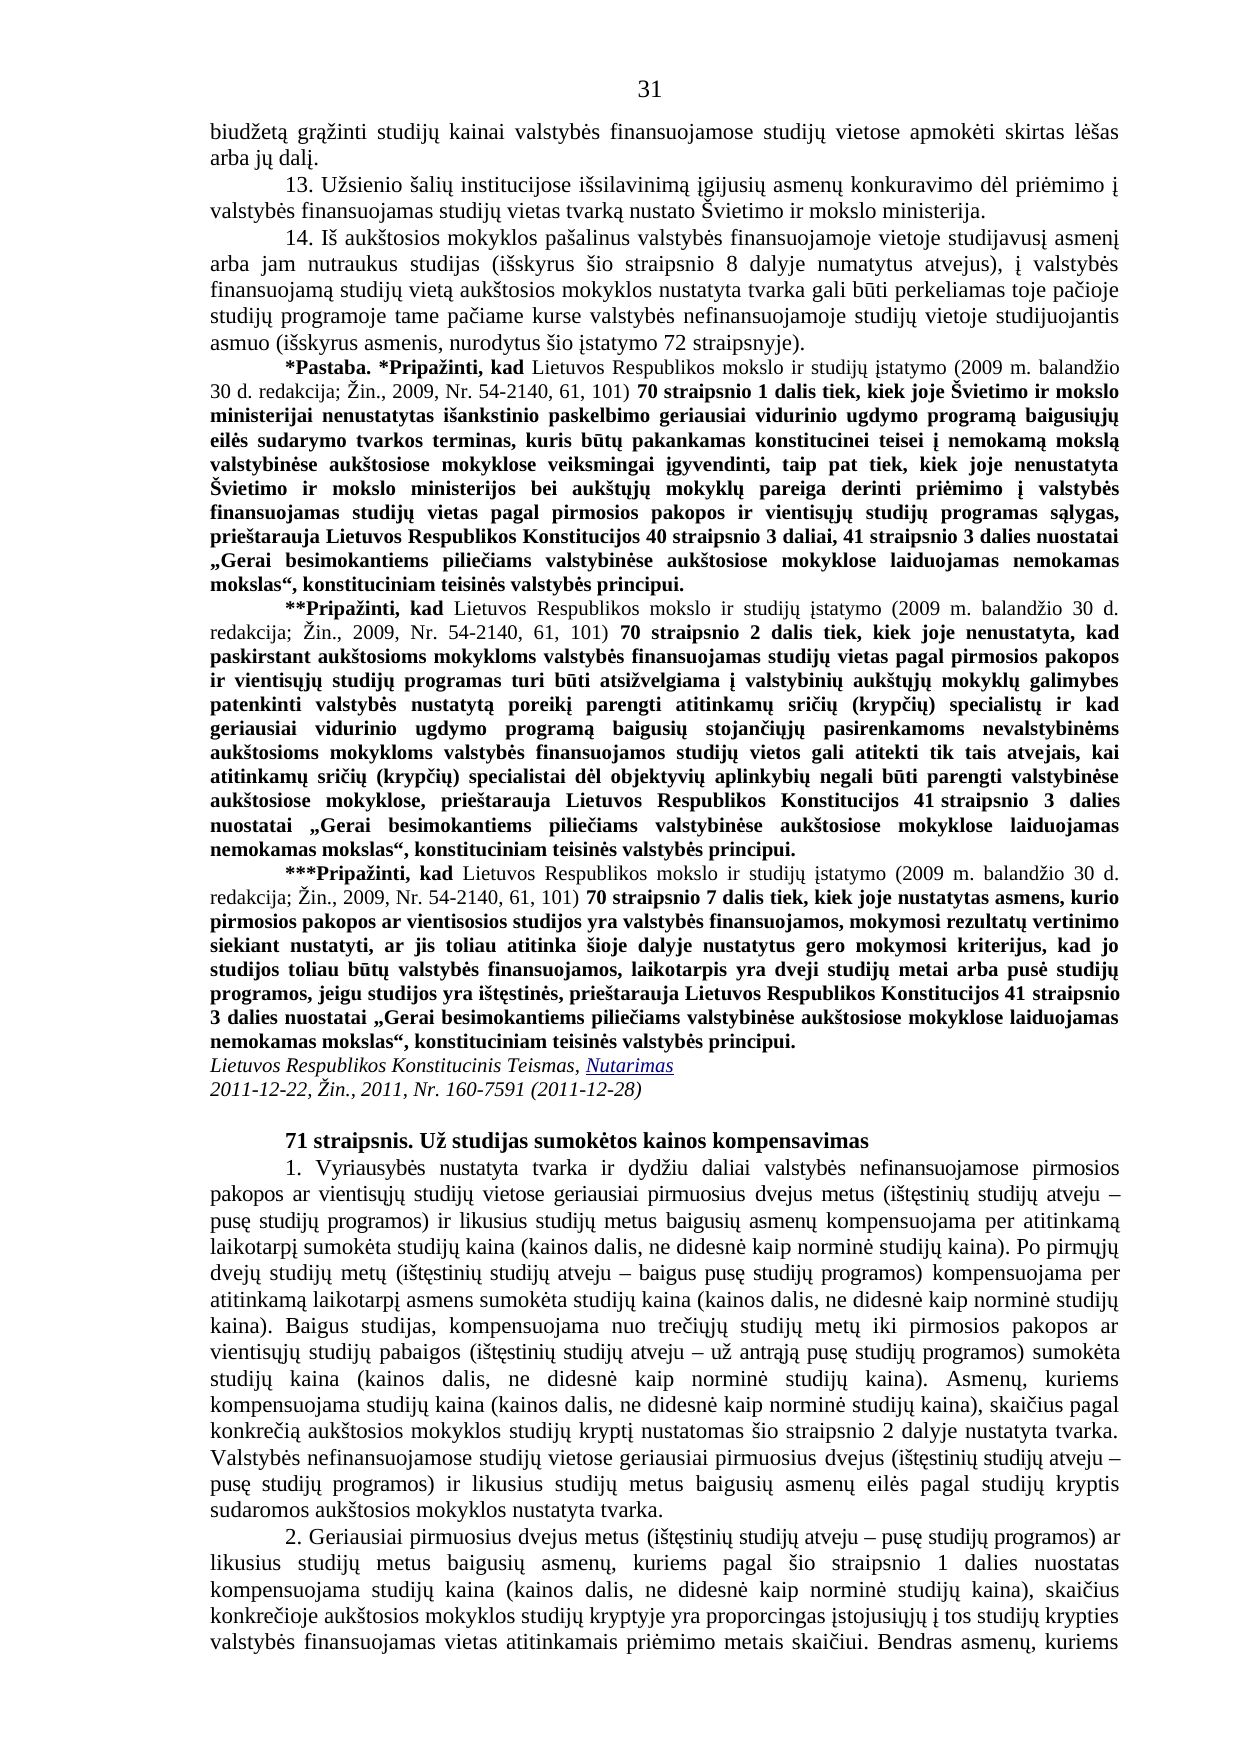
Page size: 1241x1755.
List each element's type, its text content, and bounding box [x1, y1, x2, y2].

text 1. Vyriausybės nustatyta tvarka ir dydžiu daliai valstybės nefinansuojamose pirmosios pakopos ar vientisųjų studijų vietose geriausiai pirmuosius dvejus metus (ištęstinių studijų atveju – pusę studijų programos) ir likusius studijų metus baigusių asmenų kompensuojama per atitinkamą laikotarpį sumokėta studijų kaina (kainos dalis, ne didesnė kaip norminė studijų kaina). Po pirmųjų dvejų studijų metų (ištęstinių studijų atveju – baigus pusę studijų programos) kompensuojama per atitinkamą laikotarpį asmens sumokėta studijų kaina (kainos dalis, ne didesnė kaip norminė studijų kaina). Baigus studijas, kompensuojama nuo trečiųjų studijų metų iki pirmosios pakopos ar vientisųjų studijų pabaigos (ištęstinių studijų atveju – už antrąją pusę studijų programos) sumokėta studijų kaina (kainos dalis, ne didesnė kaip norminė studijų kaina). Asmenų, kuriems kompensuojama studijų kaina (kainos dalis, ne didesnė kaip norminė studijų kaina), skaičius pagal konkrečią aukštosios mokyklos studijų kryptį nustatomas šio straipsnio 2 dalyje nustatyta tvarka. Valstybės nefinansuojamose studijų vietose geriausiai pirmuosius dvejus (ištęstinių studijų atveju – pusę studijų programos) ir likusius studijų metus baigusių asmenų eilės pagal studijų kryptis sudaromos aukštosios mokyklos nustatyta tvarka. [210, 1154, 1120, 1523]
text ***Pripažinti, kad Lietuvos Respublikos mokslo ir studijų įstatymo (2009 m. balandžio 30 d. redakcija; Žin., 2009, Nr. 54-2140, 61, 101) 70 straipsnio 7 dalis tiek, kiek joje nustatytas asmens, kurio pirmosios pakopos ar vientisosios studijos yra valstybės finansuojamos, mokymosi rezultatų vertinimo siekiant nustatyti, ar jis toliau atitinka šioje dalyje nustatytus gero mokymosi kriterijus, kad jo studijos toliau būtų valstybės finansuojamos, laikotarpis yra dveji studijų metai arba pusė studijų programos, jeigu studijos yra ištęstinės, prieštarauja Lietuvos Respublikos Konstitucijos 41 straipsnio 3 dalies nuostatai „Gerai besimokantiems piliečiams valstybinėse aukštosiose mokyklose laiduojamas nemokamas mokslas“, konstituciniam teisinės valstybės principui. [210, 861, 1120, 1053]
text 14. Iš aukštosios mokyklos pašalinus valstybės finansuojamoje vietoje studijavusį asmenį arba jam nutraukus studijas (išskyrus šio straipsnio 8 dalyje numatytus atvejus), į valstybės finansuojamą studijų vietą aukštosios mokyklos nustatyta tvarka gali būti perkeliamas toje pačioje studijų programoje tame pačiame kurse valstybės nefinansuojamoje studijų vietoje studijuojantis asmuo (išskyrus asmenis, nurodytus šio įstatymo 72 straipsnyje). [210, 223, 1120, 355]
text **Pripažinti, kad Lietuvos Respublikos mokslo ir studijų įstatymo (2009 m. balandžio 30 d. redakcija; Žin., 2009, Nr. 54-2140, 61, 101) 70 straipsnio 2 dalis tiek, kiek joje nenustatyta, kad paskirstant aukštosioms mokykloms valstybės finansuojamas studijų vietas pagal pirmosios pakopos ir vientisųjų studijų programas turi būti atsižvelgiama į valstybinių aukštųjų mokyklų galimybes patenkinti valstybės nustatytą poreikį parengti atitinkamų sričių (krypčių) specialistų ir kad geriausiai vidurinio ugdymo programą baigusių stojančiųjų pasirenkamoms nevalstybinėms aukštosioms mokykloms valstybės finansuojamos studijų vietos gali atitekti tik tais atvejais, kai atitinkamų sričių (krypčių) specialistai dėl objektyvių aplinkybių negali būti parengti valstybinėse aukštosiose mokyklose, prieštarauja Lietuvos Respublikos Konstitucijos 41 straipsnio 3 dalies nuostatai „Gerai besimokantiems piliečiams valstybinėse aukštosiose mokyklose laiduojamas nemokamas mokslas“, konstituciniam teisinės valstybės principui. [210, 596, 1120, 861]
text *Pastaba. *Pripažinti, kad Lietuvos Respublikos mokslo ir studijų įstatymo (2009 m. balandžio 30 d. redakcija; Žin., 2009, Nr. 54-2140, 61, 101) 70 straipsnio 1 dalis tiek, kiek joje Švietimo ir mokslo ministerijai nenustatytas išankstinio paskelbimo geriausiai vidurinio ugdymo programą baigusiųjų eilės sudarymo tvarkos terminas, kuris būtų pakankamas konstitucinei teisei į nemokamą mokslą valstybinėse aukštosiose mokyklose veiksmingai įgyvendinti, taip pat tiek, kiek joje nenustatyta Švietimo ir mokslo ministerijos bei aukštųjų mokyklų pareiga derinti priėmimo į valstybės finansuojamas studijų vietas pagal pirmosios pakopos ir vientisųjų studijų programas sąlygas, prieštarauja Lietuvos Respublikos Konstitucijos 40 straipsnio 3 daliai, 41 straipsnio 3 dalies nuostatai „Gerai besimokantiems piliečiams valstybinėse aukštosiose mokyklose laiduojamas nemokamas mokslas“, konstituciniam teisinės valstybės principui. [210, 355, 1120, 596]
text biudžetą grąžinti studijų kainai valstybės finansuojamose studijų vietose apmokėti skirtas lėšas arba jų dalį. [210, 118, 1120, 171]
text 2011-12-22, Žin., 2011, Nr. 160-7591 (2011-12-28) [210, 1077, 1120, 1101]
text 13. Užsienio šalių institucijose išsilavinimą įgijusių asmenų konkuravimo dėl priėmimo į valstybės finansuojamas studijų vietas tvarką nustato Švietimo ir mokslo ministerija. [210, 171, 1120, 223]
text Lietuvos Respublikos Konstitucinis Teismas, Nutarimas [210, 1053, 1120, 1077]
text 2. Geriausiai pirmuosius dvejus metus (ištęstinių studijų atveju – pusę studijų programos) ar likusius studijų metus baigusių asmenų, kuriems pagal šio straipsnio 1 dalies nuostatas kompensuojama studijų kaina (kainos dalis, ne didesnė kaip norminė studijų kaina), skaičius konkrečioje aukštosios mokyklos studijų kryptyje yra proporcingas įstojusiųjų į tos studijų krypties valstybės finansuojamas vietas atitinkamais priėmimo metais skaičiui. Bendras asmenų, kuriems [210, 1523, 1120, 1655]
text 71 straipsnis. Už studijas sumokėtos kainos kompensavimas [210, 1128, 1120, 1154]
